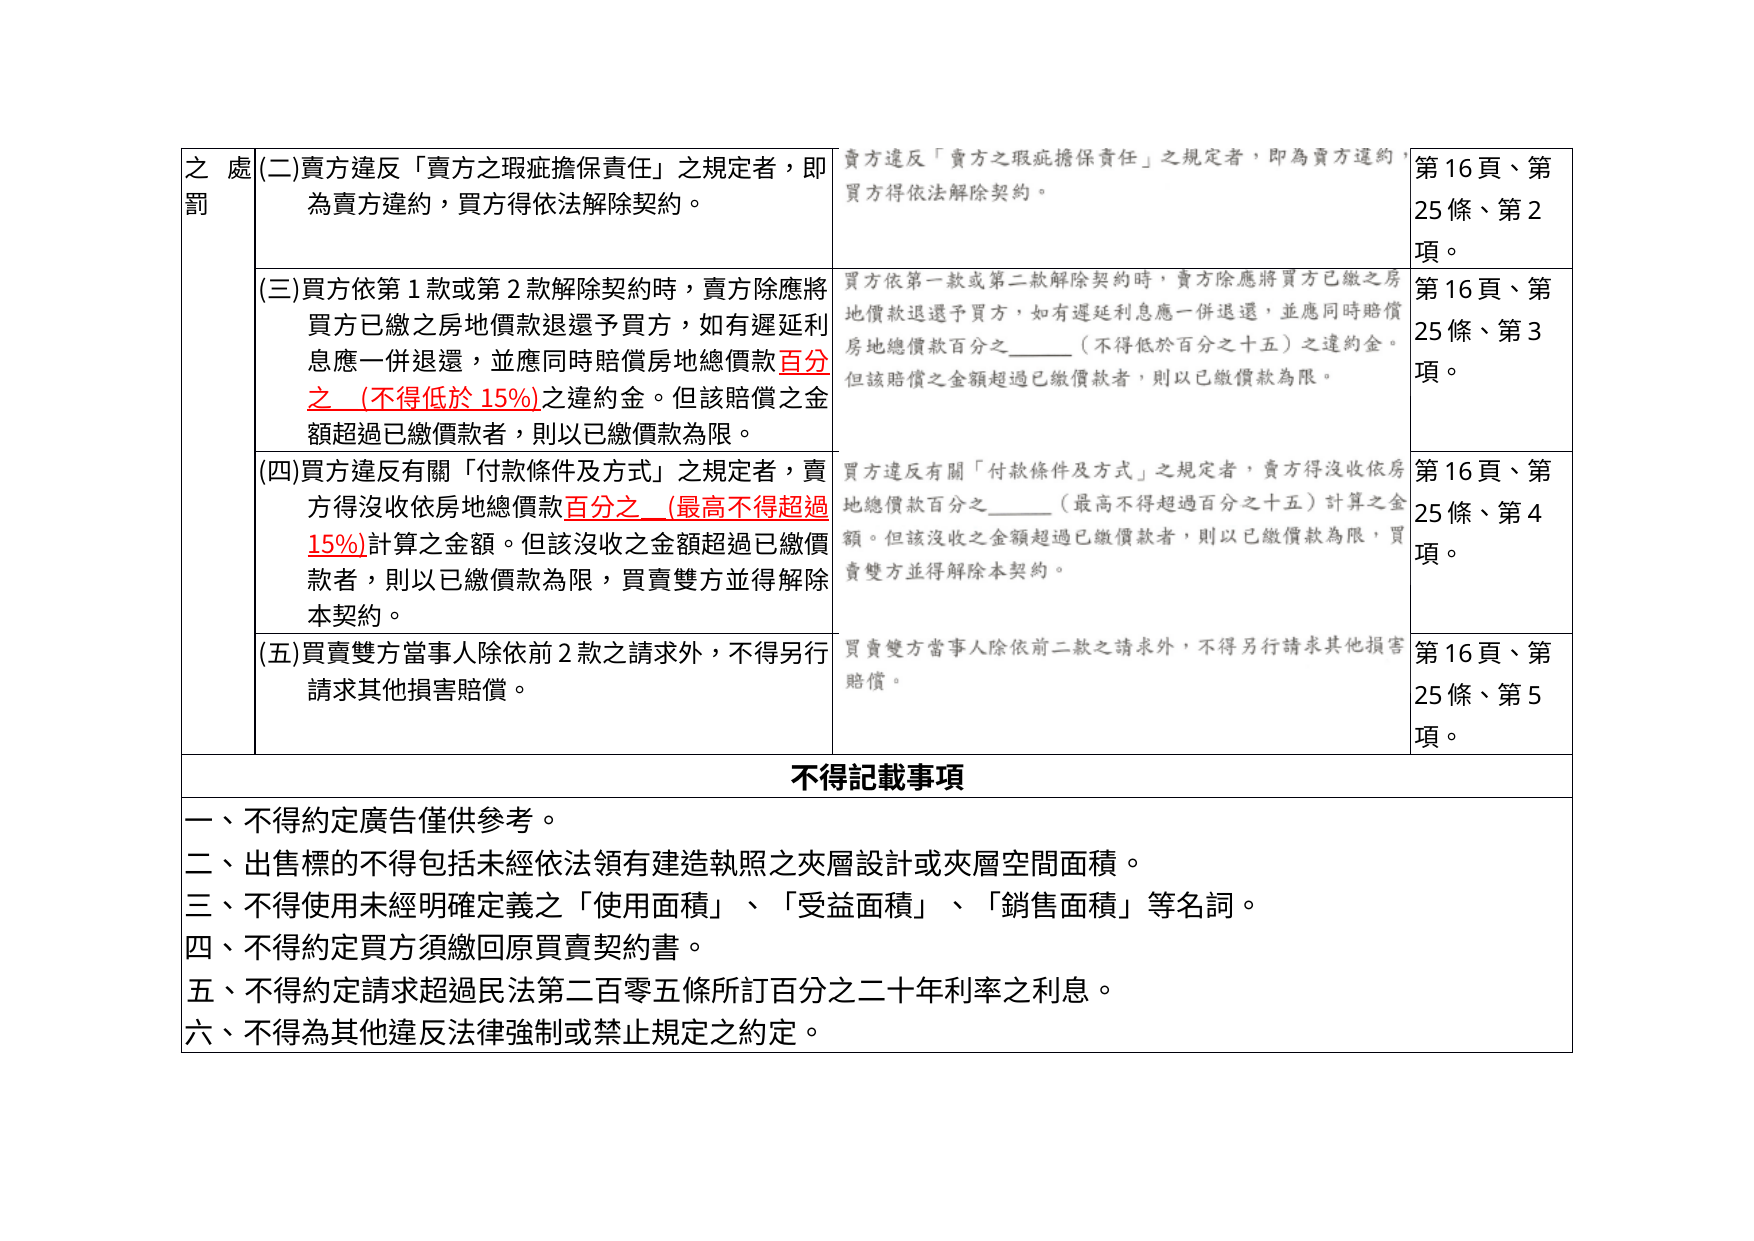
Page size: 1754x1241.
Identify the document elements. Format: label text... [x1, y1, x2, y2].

table_cell 一、不得約定廣告僅供參考。 二、出售標的不得包括未經依法領有建造執照之夾層設計或夾層空間面積。 三、不得使用未經明確定義之「使用面積」、「受益面積」、「銷售面積」等名詞。 四、不得約定買方須繳回原買賣契約書。 五、不得約定請求超過民法第二百零五條所訂百分之二十年利率之利息。 六、不得為其他違反法律強制或禁止規定之約定。 [182, 798, 1572, 1052]
table_cell [833, 634, 1410, 753]
picture [839, 269, 1411, 396]
picture [839, 451, 1411, 585]
table_cell (二)賣方違反「賣方之瑕疵擔保責任」之規定者，即為賣方違約，買方得依法解除契約。 [256, 149, 832, 268]
table_cell (五)買賣雙方當事人除依前2款之請求外，不得另行請求其他損害賠償。 [256, 634, 832, 753]
table_cell 第16頁、第25條、第4項。 [1411, 452, 1572, 633]
table_cell 第16頁、第25條、第3項。 [1411, 269, 1572, 451]
picture [839, 148, 1411, 208]
table_cell 第16頁、第25條、第2項。 [1411, 149, 1572, 268]
table_cell (三)買方依第1款或第2款解除契約時，賣方除應將買方已繳之房地價款退還予買方，如有遲延利息應一併退還，並應同時賠償房地總價款百分之＿(不得低於15%)之違約金。但該賠償之金額超過已繳價款者，則以已繳價款為限。 [256, 269, 832, 451]
table_cell 之處罰 [182, 149, 254, 753]
table_cell 第16頁、第25條、第5項。 [1411, 634, 1572, 753]
table_cell [833, 269, 1410, 451]
table_cell [833, 452, 1410, 633]
table_cell [833, 149, 1410, 268]
table_cell 不得記載事項 [182, 755, 1572, 797]
picture [839, 633, 1411, 693]
table_cell (四)買方違反有關「付款條件及方式」之規定者，賣方得沒收依房地總價款百分之＿(最高不得超過15%)計算之金額。但該沒收之金額超過已繳價款者，則以已繳價款為限，買賣雙方並得解除本契約。 [256, 452, 832, 633]
